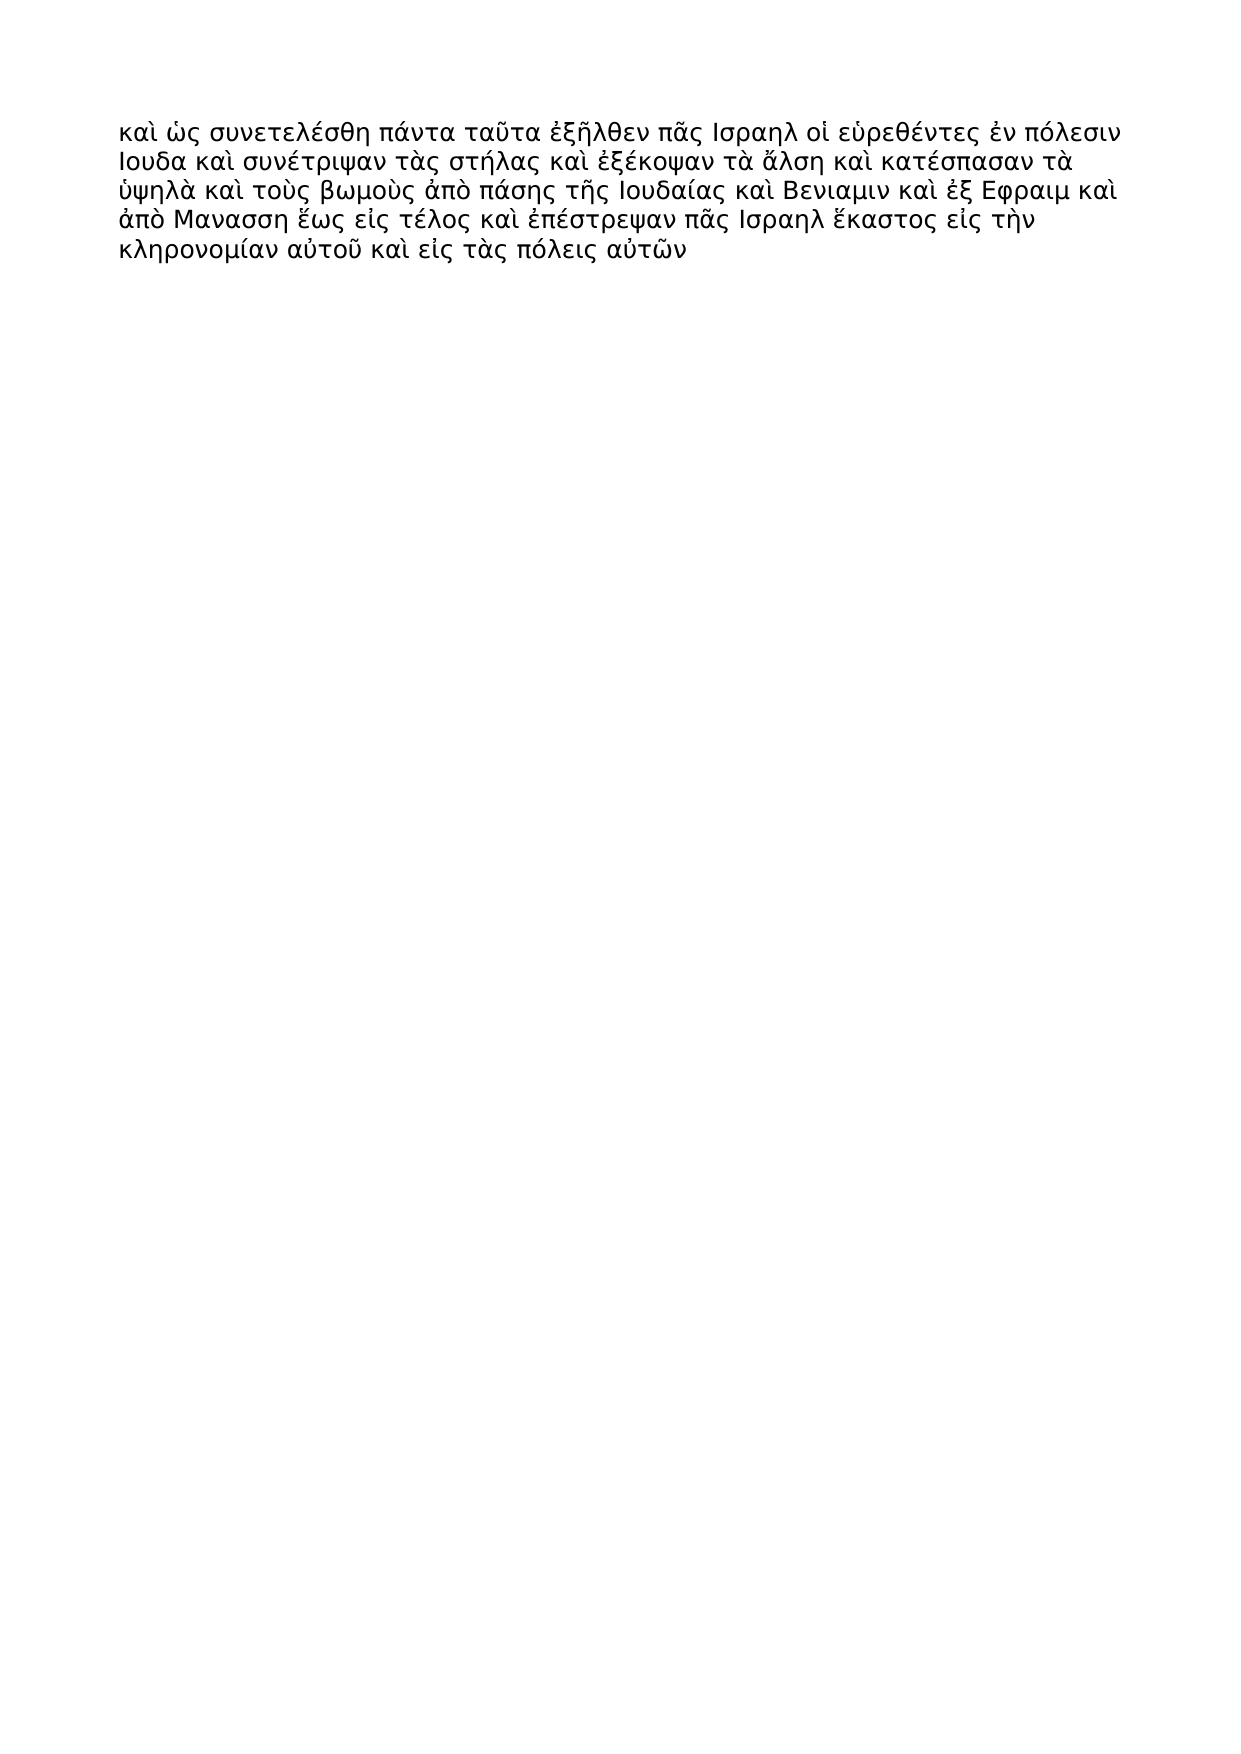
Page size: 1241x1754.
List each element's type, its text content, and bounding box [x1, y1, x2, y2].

text καὶ ὡς συνετελέσθη πάντα ταῦτα ἐξῆλθεν πᾶς Ισραηλ οἱ εὑρεθέντες ἐν πόλεσιν Ιουδα καὶ συνέτριψαν τὰς στήλας καὶ ἐξέκοψαν τὰ ἄλση καὶ κατέσπασαν τὰ ὑψηλὰ καὶ τοὺς βωμοὺς ἀπὸ πάσης τῆς Ιουδαίας καὶ Βενιαμιν καὶ ἐξ Εφραιμ καὶ ἀπὸ Μανασση ἕως εἰς τέλος καὶ ἐπέστρεψαν πᾶς Ισραηλ ἕκαστος εἰς τὴν κληρονομίαν αὐτοῦ καὶ εἰς τὰς πόλεις αὐτῶν [118, 118, 1122, 264]
